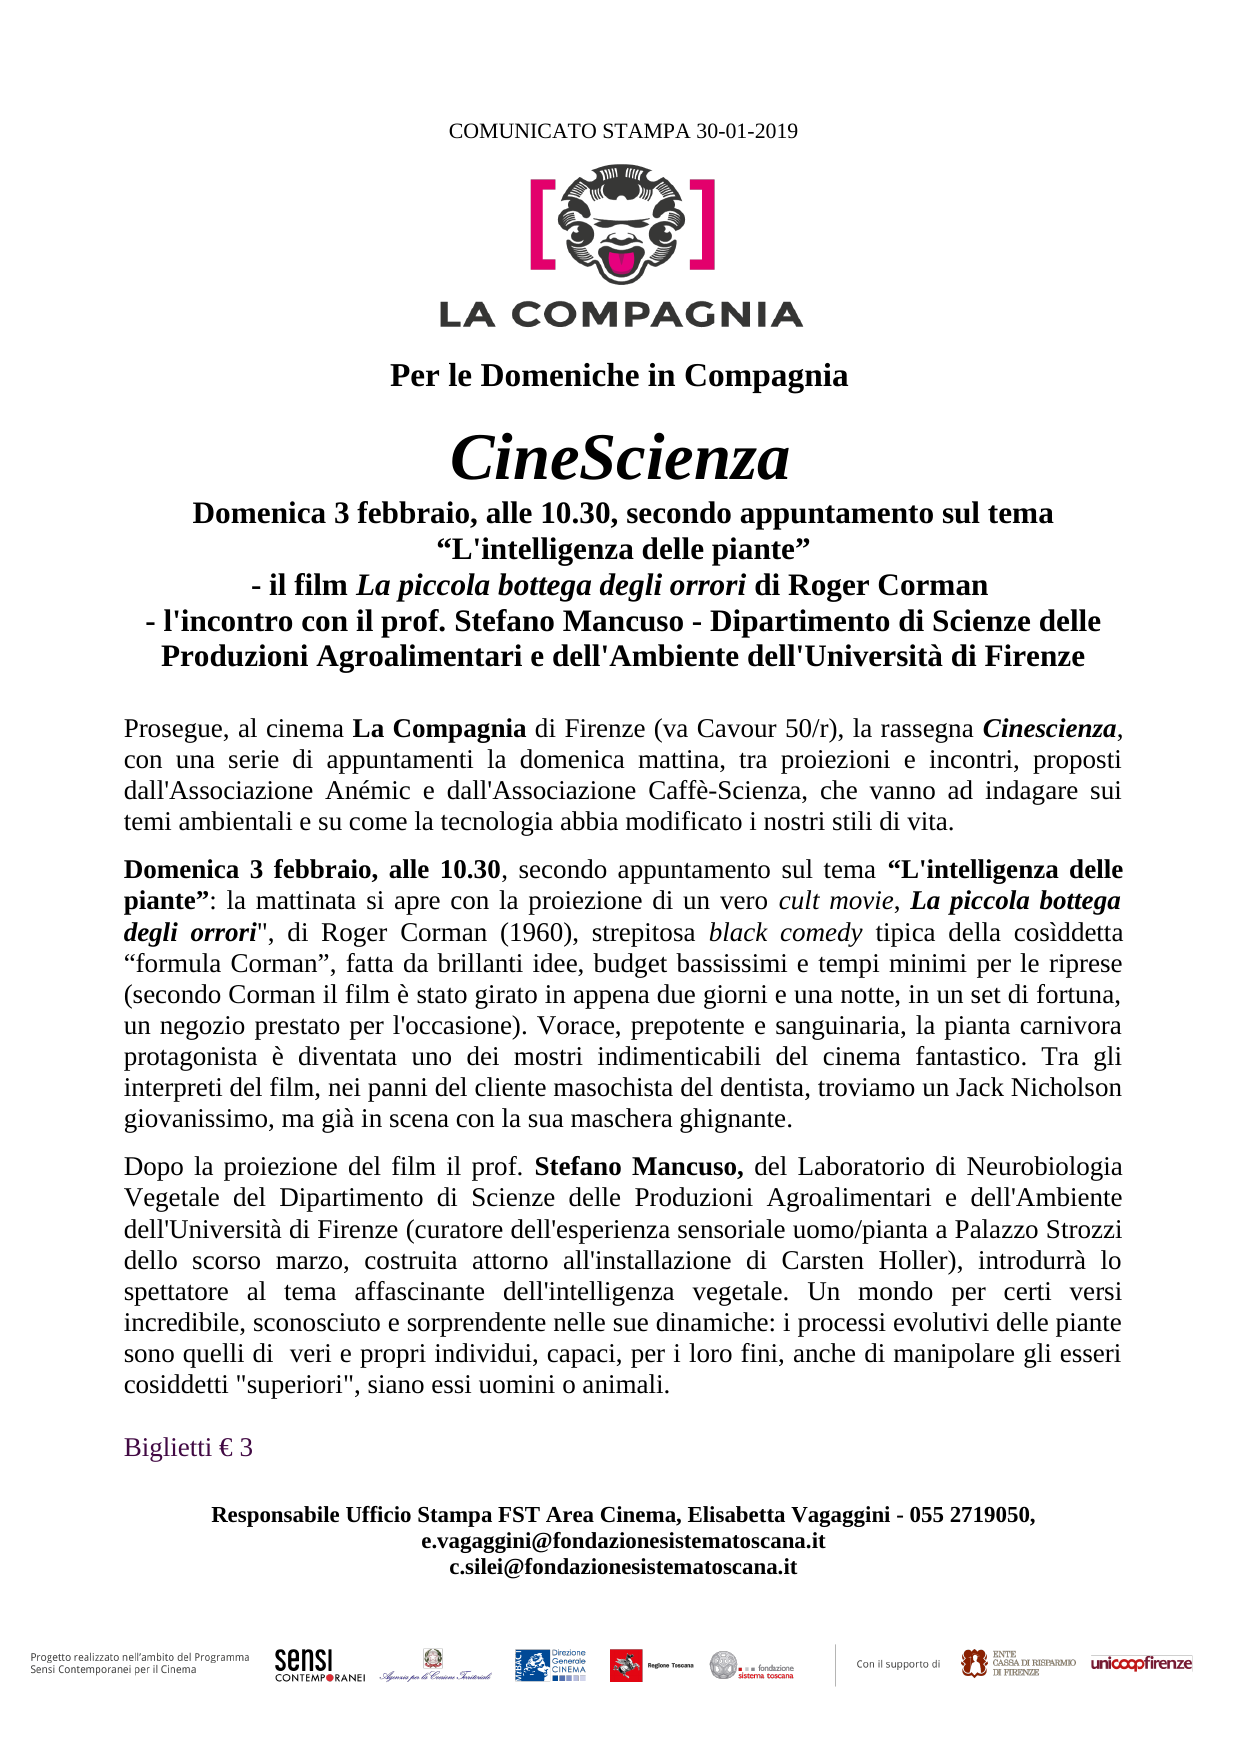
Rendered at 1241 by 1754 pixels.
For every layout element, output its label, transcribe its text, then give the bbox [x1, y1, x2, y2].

text - il film La piccola bottega degli orrori di Roger Corman [123, 566, 1123, 602]
text - l'incontro con il prof. Stefano Mancuso - Dipartimento di Scienze delle Produzioni Agroalimentari e dell'Ambiente dell'Università di Firenze [123, 602, 1123, 674]
picture [427, 155, 815, 338]
text Responsabile Ufficio Stampa FST Area Cinema, Elisabetta Vagaggini - 055 2719050, e.vagaggini@fondazionesistematoscana.it c.silei@fondazionesistematoscana.it [123, 1501, 1123, 1580]
text Domenica 3 febbraio, alle 10.30, secondo appuntamento sul tema “L'intelligenza delle piante”: la mattinata si apre con la proiezione di un vero cult movie, La piccola bottega degli orrori", di Roger Corman (1960), strepitosa black comedy tipica della cosìddetta “formula Corman”, fatta da brillanti idee, budget bassissimi e tempi minimi per le riprese (secondo Corman il film è stato girato in appena due giorni e una notte, in un set di fortuna, un negozio prestato per l'occasione). Vorace, prepotente e sanguinaria, la pianta carnivora protagonista è diventata uno dei mostri indimenticabili del cinema fantastico. Tra gli interpreti del film, nei panni del cliente masochista del dentista, troviamo un Jack Nicholson giovanissimo, ma già in scena con la sua maschera ghignante. [123, 853, 1123, 1134]
text Domenica 3 febbraio, alle 10.30, secondo appuntamento sul tema “L'intelligenza delle piante” [123, 494, 1123, 566]
text Per le Domeniche in Compagnia [123, 355, 1123, 393]
text COMUNICATO STAMPA 30-01-2019 [123, 118, 1123, 143]
text Prosegue, al cinema La Compagnia di Firenze (va Cavour 50/r), la rassegna Cinescienza, con una serie di appuntamenti la domenica mattina, tra proiezioni e incontri, proposti dall'Associazione Anémic e dall'Associazione Caffè-Scienza, che vanno ad indagare sui temi ambientali e su come la tecnologia abbia modificato i nostri stili di vita. [123, 712, 1123, 837]
text CineScienza [123, 417, 1123, 494]
picture [0, 1623, 1216, 1702]
text Biglietti € 3 [123, 1431, 1123, 1462]
text Dopo la proiezione del film il prof. Stefano Mancuso, del Laboratorio di Neurobiologia Vegetale del Dipartimento di Scienze delle Produzioni Agroalimentari e dell'Ambiente dell'Università di Firenze (curatore dell'esperienza sensoriale uomo/pianta a Palazzo Strozzi dello scorso marzo, costruita attorno all'installazione di Carsten Holler), introdurrà lo spettatore al tema affascinante dell'intelligenza vegetale. Un mondo per certi versi incredibile, sconosciuto e sorprendente nelle sue dinamiche: i processi evolutivi delle piante sono quelli di veri e propri individui, capaci, per i loro fini, anche di manipolare gli esseri cosiddetti "superiori", siano essi uomini o animali. [123, 1150, 1123, 1399]
